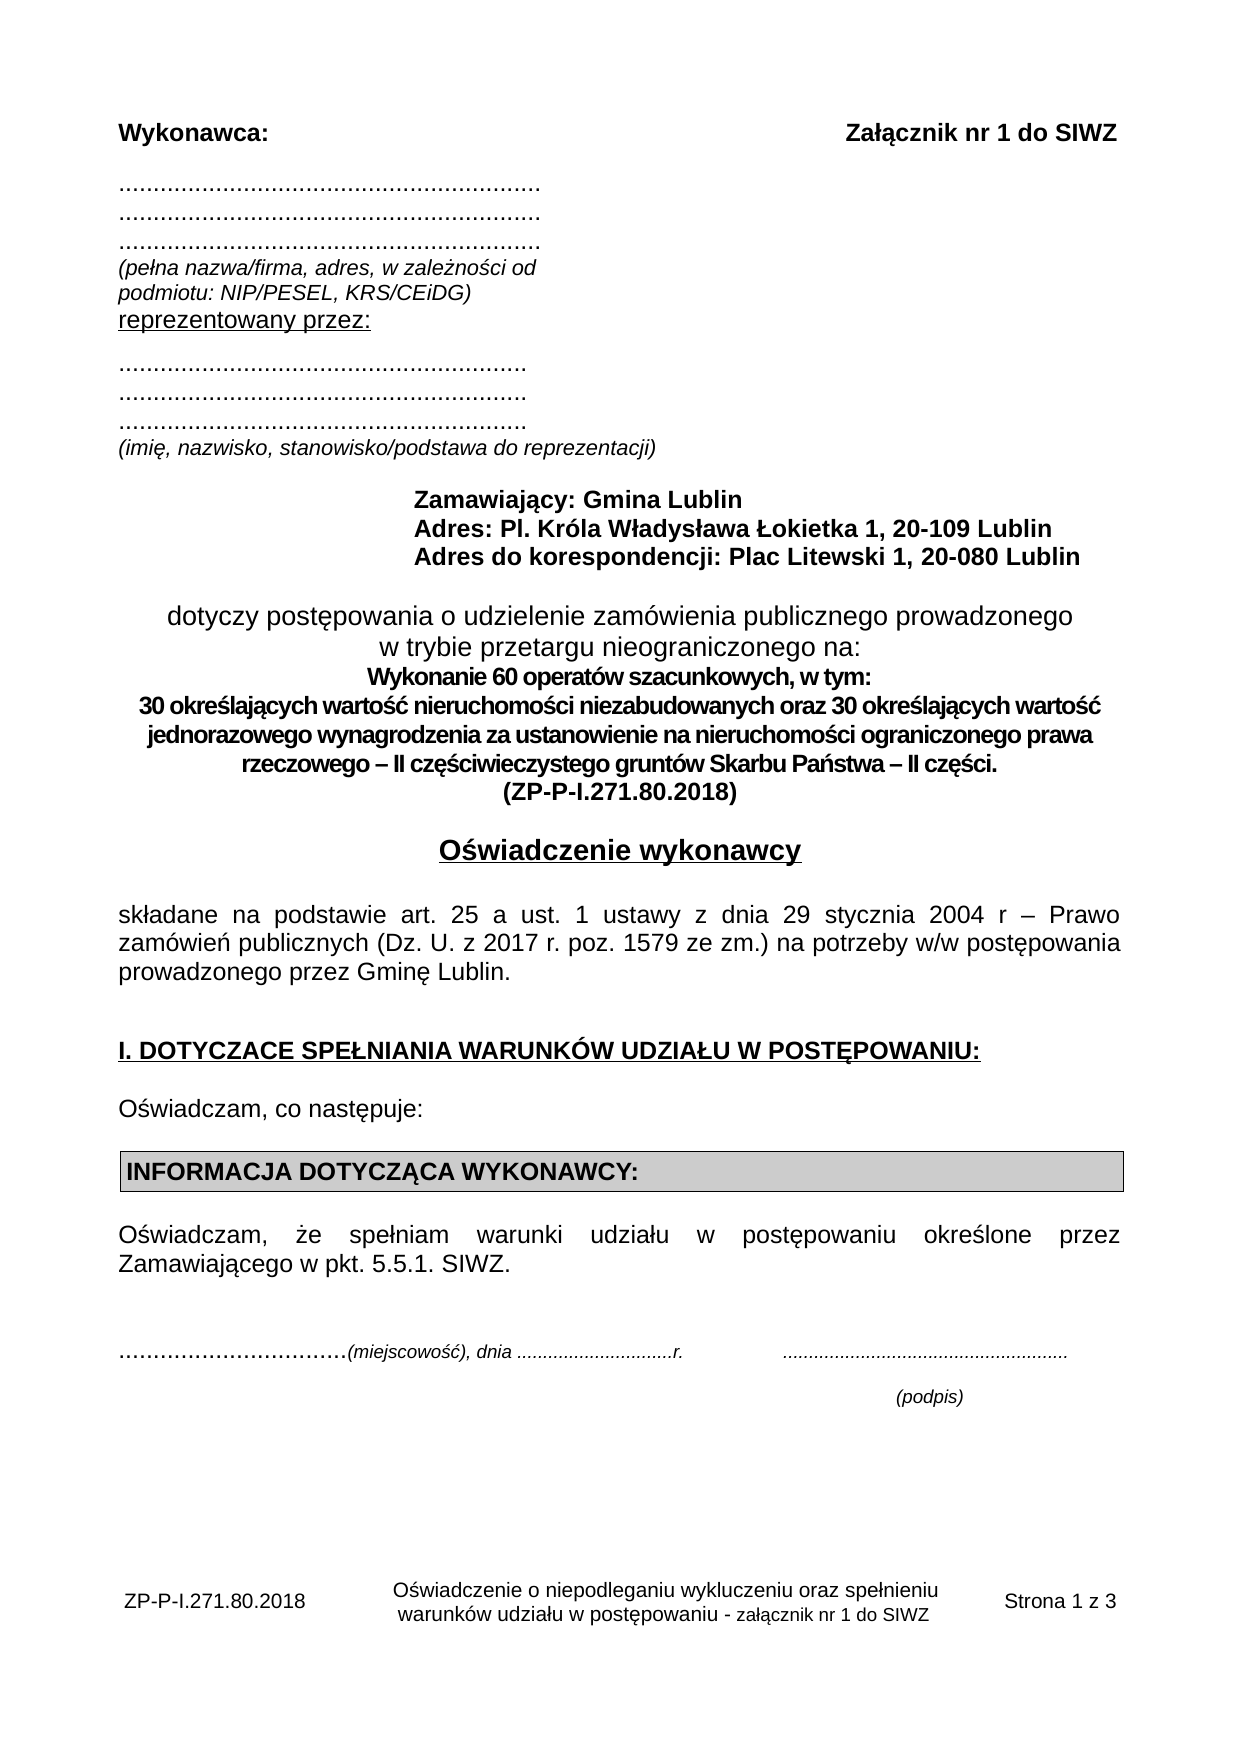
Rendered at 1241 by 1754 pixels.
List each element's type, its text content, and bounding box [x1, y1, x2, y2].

text 30 określających wartość nieruchomości niezabudowanych oraz 30 określających wartość jednorazowego wynagrodzenia za ustanowienie na nieruchomości ograniczonego prawa rzeczowego – II częściwieczystego gruntów Skarbu Państwa – II części. [118, 691, 1122, 777]
text (imię, nazwisko, stanowisko/podstawa do reprezentacji) [118, 434, 1122, 460]
text ............................................................. [118, 226, 1122, 255]
text (pełna nazwa/firma, adres, w zależności od [118, 255, 1122, 280]
text ........................................................... [118, 348, 1122, 377]
text (podpis) [118, 1386, 1122, 1407]
text .................................(miejscowość), dnia ..............................r. ....................................................... [118, 1335, 1122, 1364]
text I. DOTYCZACE SPEŁNIANIA WARUNKÓW UDZIAŁU W POSTĘPOWANIU: [118, 1036, 1122, 1065]
text ........................................................... [118, 377, 1122, 406]
text ............................................................. [118, 197, 1122, 226]
text Adres: Pl. Króla Władysława Łokietka 1, 20-109 Lublin [118, 514, 1122, 542]
text Wykonawca: Załącznik nr 1 do SIWZ [118, 118, 1122, 147]
text ........................................................... [118, 406, 1122, 434]
text Wykonanie 60 operatów szacunkowych, w tym: [118, 662, 1122, 691]
text dotyczy postępowania o udzielenie zamówienia publicznego prowadzonego w trybie przetargu nieograniczonego na: [118, 600, 1122, 662]
text Adres do korespondencji: Plac Litewski 1, 20-080 Lublin [118, 542, 1122, 571]
text (ZP-P-I.271.80.2018) [118, 777, 1122, 806]
table_header INFORMACJA DOTYCZĄCA WYKONAWCY: [121, 1152, 1123, 1191]
text podmiotu: NIP/PESEL, KRS/CEiDG) [118, 280, 1122, 305]
text reprezentowany przez: [118, 305, 1122, 334]
text składane na podstawie art. 25 a ust. 1 ustawy z dnia 29 stycznia 2004 r – Prawo zamówień publicznych (Dz. U. z 2017 r. poz. 1579 ze zm.) na potrzeby w/w postępowania prowadzonego przez Gminę Lublin. [118, 899, 1122, 986]
text Zamawiający: Gmina Lublin [118, 485, 1122, 514]
text ............................................................. [118, 168, 1122, 197]
text Oświadczam, co następuje: [118, 1094, 1122, 1122]
text Oświadczenie wykonawcy [118, 832, 1122, 866]
text Oświadczam, że spełniam warunki udziału w postępowaniu określone przez Zamawiającego w pkt. 5.5.1. SIWZ. [118, 1220, 1122, 1278]
